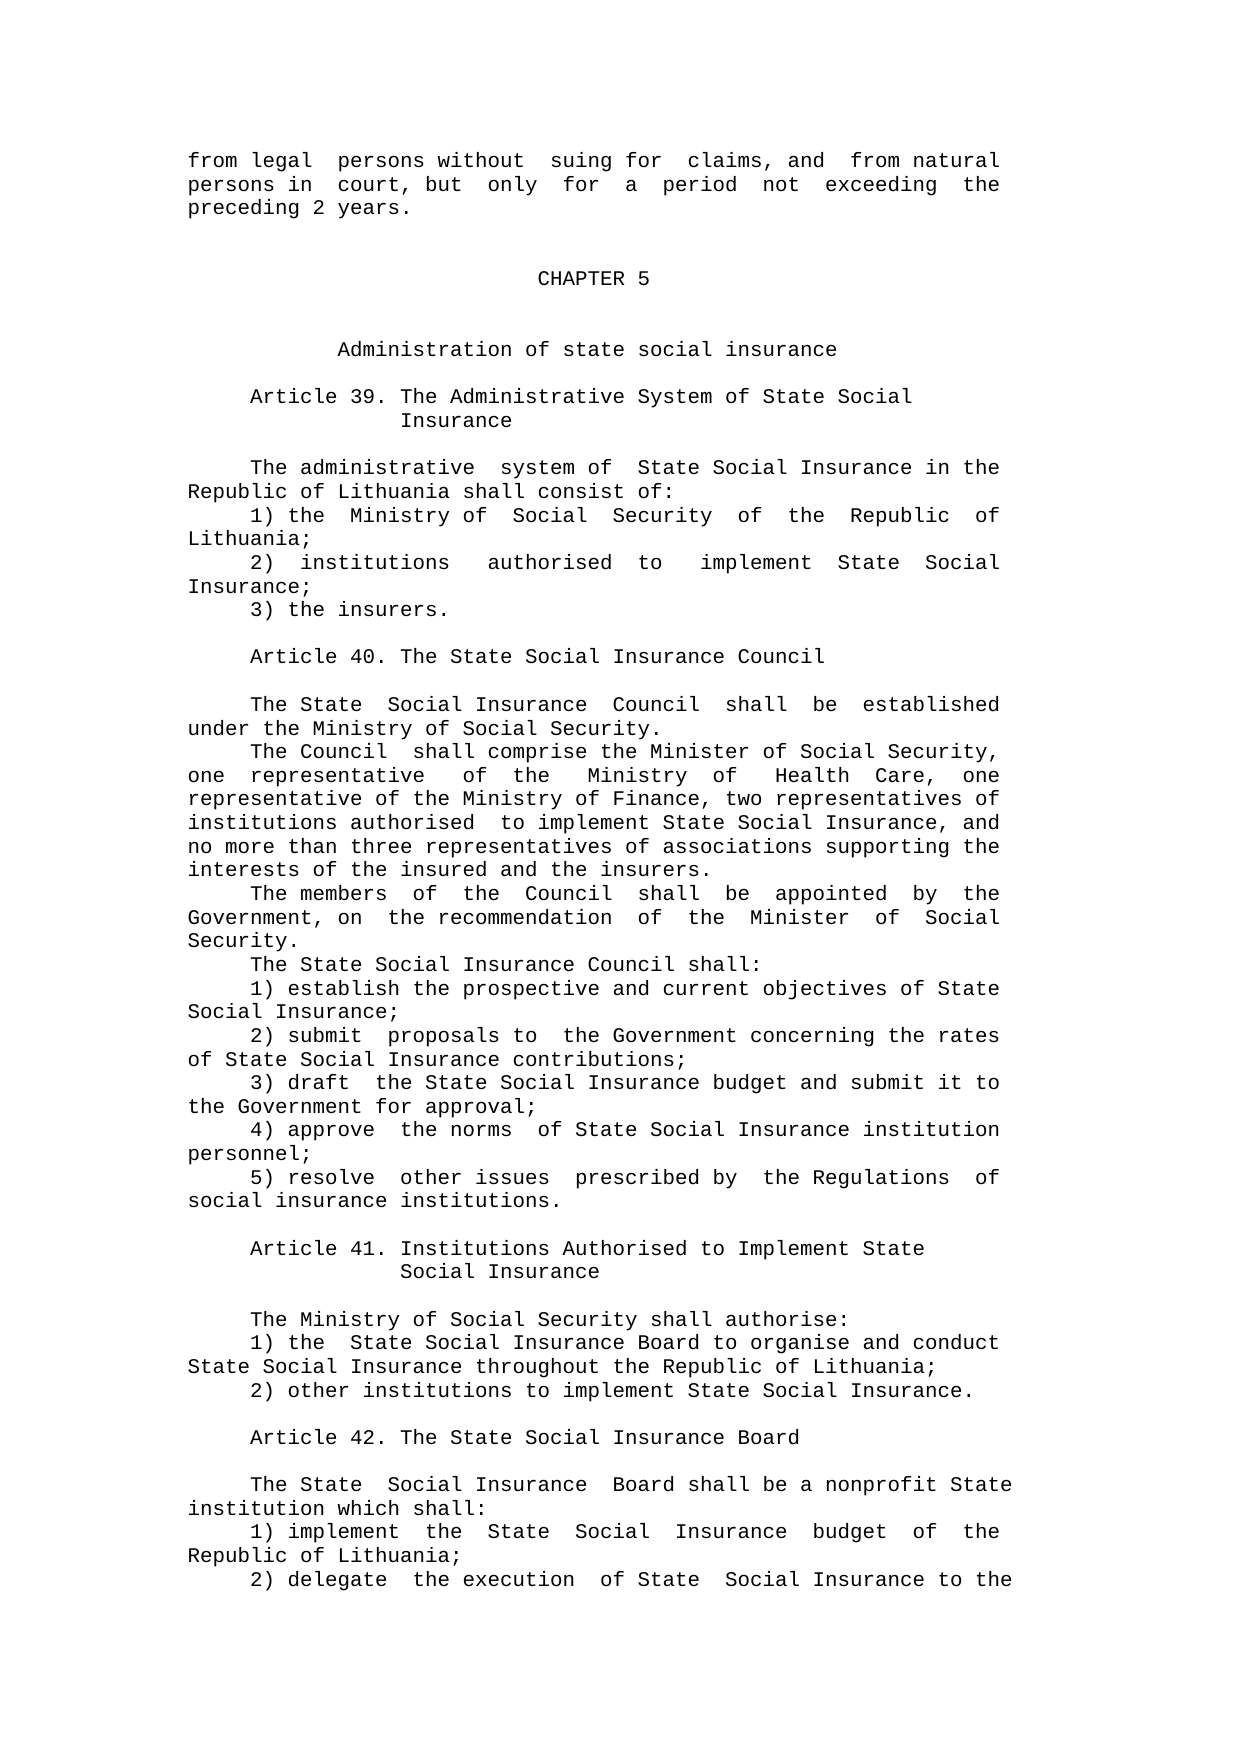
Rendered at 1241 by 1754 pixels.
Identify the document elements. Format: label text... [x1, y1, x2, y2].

text personnel; [187, 1143, 1053, 1167]
text Insurance; [187, 576, 1053, 599]
text under the Ministry of Social Security. [187, 717, 1053, 741]
text CHAPTER 5 [187, 268, 1053, 292]
text 1) the Ministry of Social Security of the Republic of [187, 505, 1053, 528]
text Article 42. The State Social Insurance Board [187, 1427, 1053, 1451]
text The State Social Insurance Board shall be a nonprofit State [187, 1474, 1053, 1498]
text 4) approve the norms of State Social Insurance institution [187, 1119, 1053, 1143]
text Article 39. The Administrative System of State Social [187, 386, 1053, 410]
text 2) submit proposals to the Government concerning the rates [187, 1025, 1053, 1048]
text persons in court, but only for a period not exceeding the [187, 174, 1053, 197]
text one representative of the Ministry of Health Care, one [187, 765, 1053, 788]
text 2) institutions authorised to implement State Social [187, 552, 1053, 576]
text The administrative system of State Social Insurance in the [187, 457, 1053, 481]
text preceding 2 years. [187, 197, 1053, 221]
text Republic of Lithuania; [187, 1545, 1053, 1569]
text The members of the Council shall be appointed by the [187, 883, 1053, 907]
text 1) establish the prospective and current objectives of State [187, 978, 1053, 1001]
text The Council shall comprise the Minister of Social Security, [187, 741, 1053, 765]
text from legal persons without suing for claims, and from natural [187, 150, 1053, 174]
text 5) resolve other issues prescribed by the Regulations of [187, 1167, 1053, 1190]
text 3) draft the State Social Insurance budget and submit it to [187, 1072, 1053, 1096]
text The State Social Insurance Council shall: [187, 954, 1053, 978]
text Article 40. The State Social Insurance Council [187, 647, 1053, 670]
text institution which shall: [187, 1498, 1053, 1521]
text of State Social Insurance contributions; [187, 1048, 1053, 1072]
text 1) implement the State Social Insurance budget of the [187, 1521, 1053, 1545]
text interests of the insured and the insurers. [187, 859, 1053, 883]
text institutions authorised to implement State Social Insurance, and [187, 812, 1053, 836]
text 2) delegate the execution of State Social Insurance to the [187, 1569, 1053, 1592]
text Insurance [187, 410, 1053, 434]
text Republic of Lithuania shall consist of: [187, 481, 1053, 505]
text 3) the insurers. [187, 599, 1053, 623]
text the Government for approval; [187, 1096, 1053, 1119]
text no more than three representatives of associations supporting the [187, 836, 1053, 859]
text 1) the State Social Insurance Board to organise and conduct [187, 1332, 1053, 1356]
text The Ministry of Social Security shall authorise: [187, 1309, 1053, 1332]
text Social Insurance [187, 1261, 1053, 1285]
text Article 41. Institutions Authorised to Implement State [187, 1238, 1053, 1261]
text social insurance institutions. [187, 1190, 1053, 1214]
text The State Social Insurance Council shall be established [187, 694, 1053, 717]
text Lithuania; [187, 528, 1053, 552]
text Social Insurance; [187, 1001, 1053, 1025]
text 2) other institutions to implement State Social Insurance. [187, 1379, 1053, 1403]
text Government, on the recommendation of the Minister of Social [187, 907, 1053, 930]
text Security. [187, 930, 1053, 954]
text State Social Insurance throughout the Republic of Lithuania; [187, 1356, 1053, 1379]
text Administration of state social insurance [187, 339, 1053, 363]
text representative of the Ministry of Finance, two representatives of [187, 788, 1053, 812]
